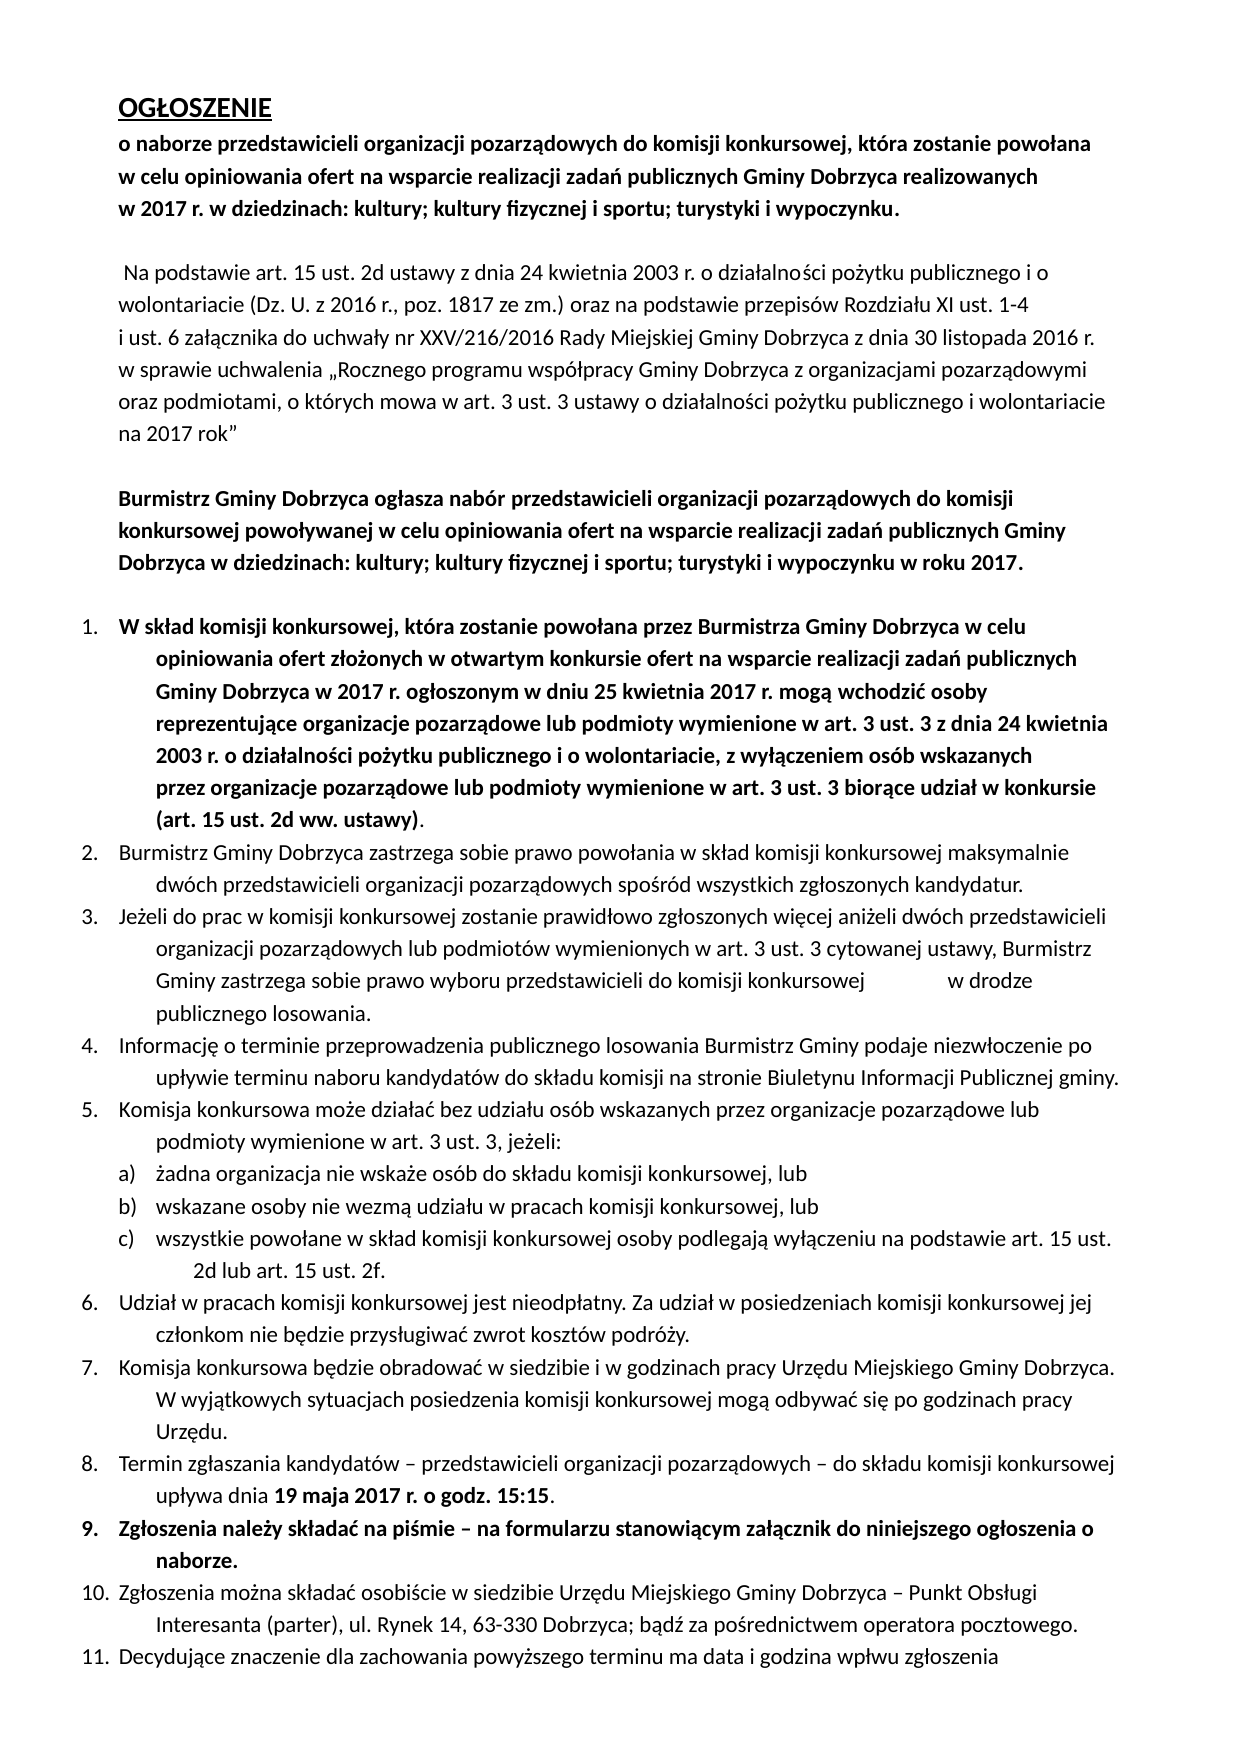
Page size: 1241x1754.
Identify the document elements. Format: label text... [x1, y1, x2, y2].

text w 2017 r. w dziedzinach: kultury; kultury fizycznej i sportu; turystyki i wypoczynku. [118, 194, 1122, 222]
list Termin zgłaszania kandydatów – przedstawicieli organizacji pozarządowych – do składu komisji konkursowej upływa dnia 19 maja 2017 r. o godz. 15:15. [81, 1449, 1122, 1509]
text Burmistrz Gminy Dobrzyca ogłasza nabór przedstawicieli organizacji pozarządowych do komisji konkursowej powoływanej w celu opiniowania ofert na wsparcie realizacji zadań publicznych Gminy Dobrzyca w dziedzinach: kultury; kultury fizycznej i sportu; turystyki i wypoczynku w roku 2017. [118, 484, 1122, 576]
list Zgłoszenia należy składać na piśmie – na formularzu stanowiącym załącznik do niniejszego ogłoszenia o naborze. [81, 1514, 1122, 1574]
list Informację o terminie przeprowadzenia publicznego losowania Burmistrz Gminy podaje niezwłoczenie po upływie terminu naboru kandydatów do składu komisji na stronie Biuletynu Informacji Publicznej gminy. [81, 1031, 1122, 1091]
list Burmistrz Gminy Dobrzyca zastrzega sobie prawo powołania w skład komisji konkursowej maksymalnie dwóch przedstawicieli organizacji pozarządowych spośród wszystkich zgłoszonych kandydatur. [81, 838, 1122, 898]
list żadna organizacja nie wskaże osób do składu komisji konkursowej, lub [118, 1159, 1122, 1188]
text o naborze przedstawicieli organizacji pozarządowych do komisji konkursowej, która zostanie powołana [118, 129, 1122, 158]
list Zgłoszenia można składać osobiście w siedzibie Urzędu Miejskiego Gminy Dobrzyca – Punkt Obsługi Interesanta (parter), ul. Rynek 14, 63-330 Dobrzyca; bądź za pośrednictwem operatora pocztowego. [81, 1578, 1122, 1638]
text Na podstawie art. 15 ust. 2d ustawy z dnia 24 kwietnia 2003 r. o działalności pożytku publicznego i o wolontariacie (Dz. U. z 2016 r., poz. 1817 ze zm.) oraz na podstawie przepisów Rozdziału XI ust. 1-4 i ust. 6 załącznika do uchwały nr XXV/216/2016 Rady Miejskiej Gminy Dobrzyca z dnia 30 listopada 2016 r. w sprawie uchwalenia „Rocznego programu współpracy Gminy Dobrzyca z organizacjami pozarządowymi oraz podmiotami, o których mowa w art. 3 ust. 3 ustawy o działalności pożytku publicznego i wolontariacie na 2017 rok” [118, 258, 1122, 447]
list Decydujące znaczenie dla zachowania powyższego terminu ma data i godzina wpłwu zgłoszenia [81, 1642, 1122, 1670]
list Komisja konkursowa może działać bez udziału osób wskazanych przez organizacje pozarządowe lub podmioty wymienione w art. 3 ust. 3, jeżeli: [81, 1095, 1122, 1155]
text w celu opiniowania ofert na wsparcie realizacji zadań publicznych Gminy Dobrzyca realizowanych [118, 162, 1122, 190]
list wszystkie powołane w skład komisji konkursowej osoby podlegają wyłączeniu na podstawie art. 15 ust. 2d lub art. 15 ust. 2f. [118, 1224, 1122, 1284]
list Jeżeli do prac w komisji konkursowej zostanie prawidłowo zgłoszonych więcej aniżeli dwóch przedstawicieli organizacji pozarządowych lub podmiotów wymienionych w art. 3 ust. 3 cytowanej ustawy, Burmistrz Gminy zastrzega sobie prawo wyboru przedstawicieli do komisji konkursowej w drodze publicznego losowania. [81, 902, 1122, 1027]
text OGŁOSZENIE [118, 89, 1122, 124]
list Udział w pracach komisji konkursowej jest nieodpłatny. Za udział w posiedzeniach komisji konkursowej jej członkom nie będzie przysługiwać zwrot kosztów podróży. [81, 1288, 1122, 1348]
list wskazane osoby nie wezmą udziału w pracach komisji konkursowej, lub [118, 1192, 1122, 1220]
list W skład komisji konkursowej, która zostanie powołana przez Burmistrza Gminy Dobrzyca w celu opiniowania ofert złożonych w otwartym konkursie ofert na wsparcie realizacji zadań publicznych Gminy Dobrzyca w 2017 r. ogłoszonym w dniu 25 kwietnia 2017 r. mogą wchodzić osoby reprezentujące organizacje pozarządowe lub podmioty wymienione w art. 3 ust. 3 z dnia 24 kwietnia 2003 r. o działalności pożytku publicznego i o wolontariacie, z wyłączeniem osób wskazanych przez organizacje pozarządowe lub podmioty wymienione w art. 3 ust. 3 biorące udział w konkursie (art. 15 ust. 2d ww. ustawy). [81, 612, 1122, 833]
list Komisja konkursowa będzie obradować w siedzibie i w godzinach pracy Urzędu Miejskiego Gminy Dobrzyca. W wyjątkowych sytuacjach posiedzenia komisji konkursowej mogą odbywać się po godzinach pracy Urzędu. [81, 1353, 1122, 1445]
